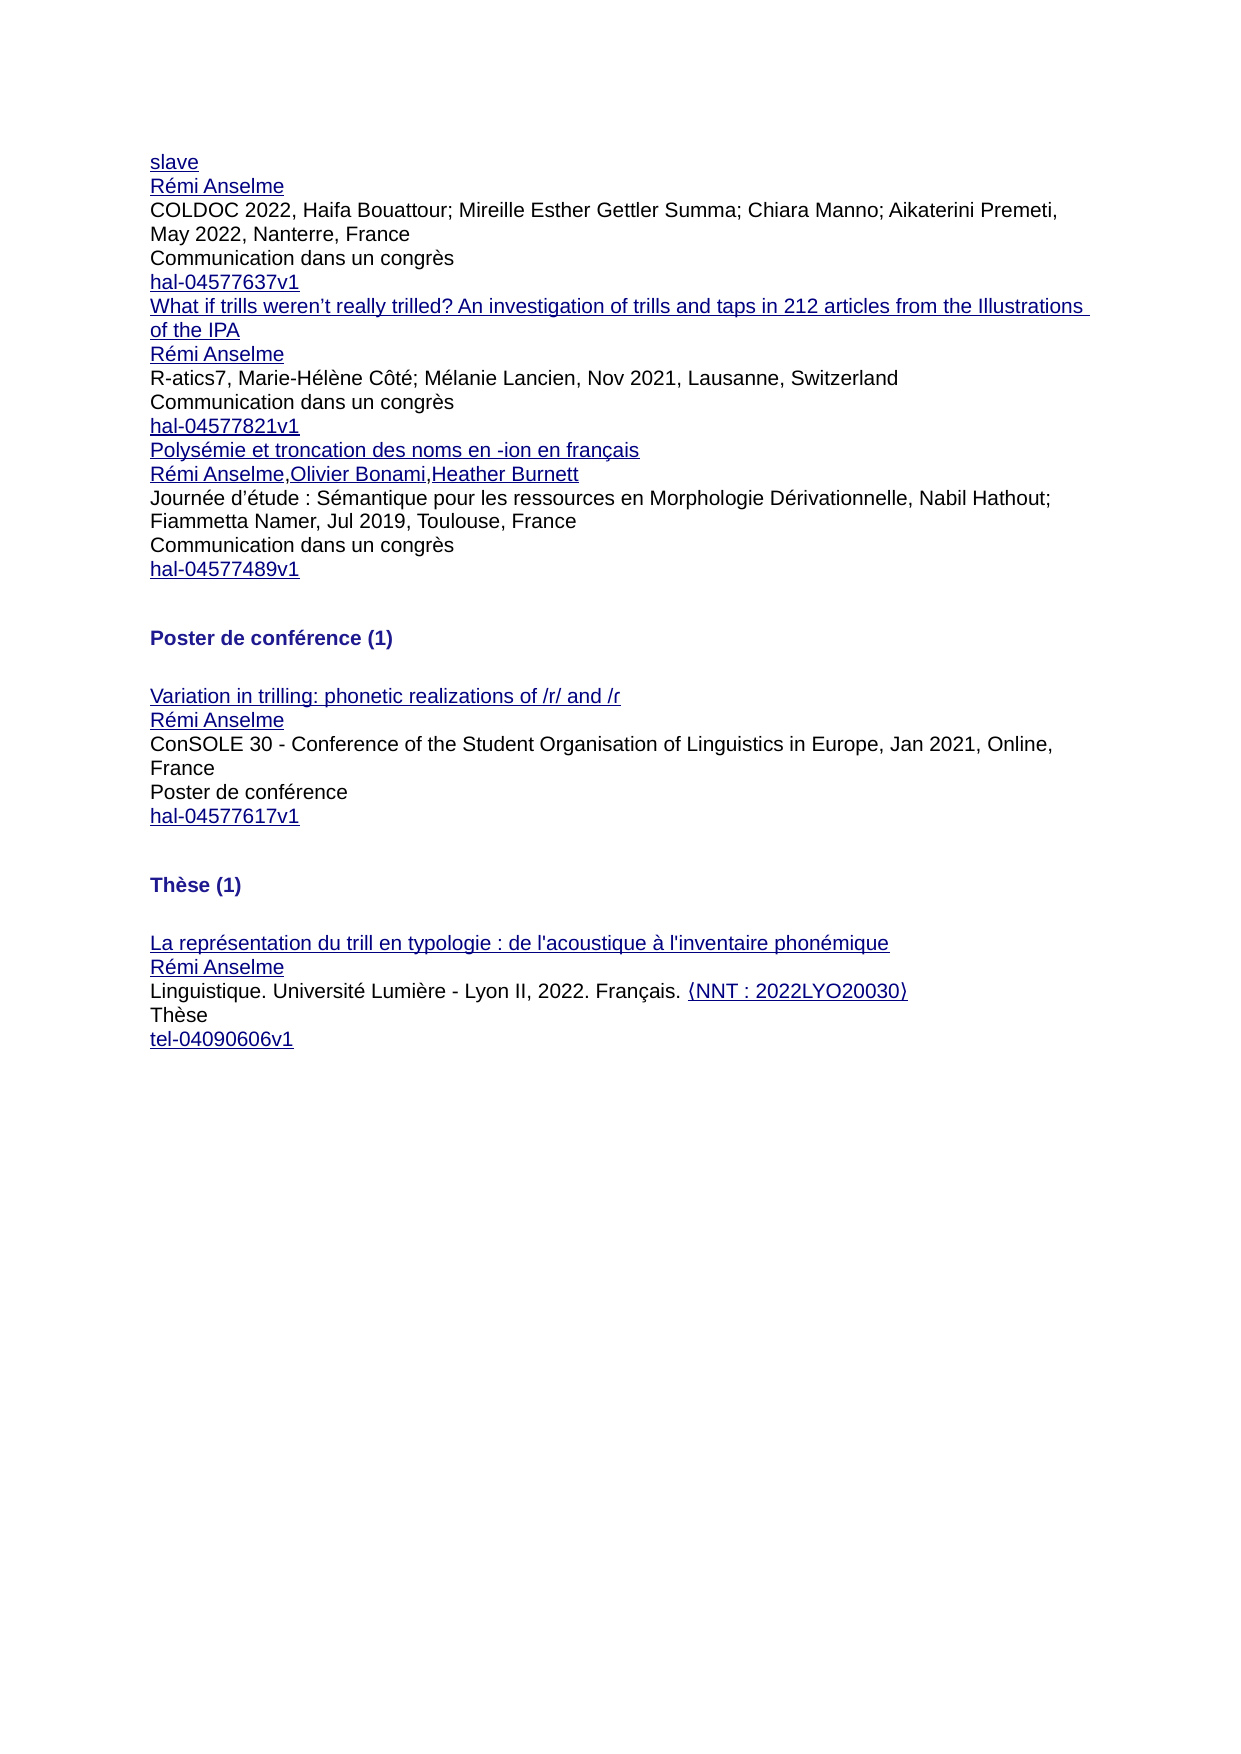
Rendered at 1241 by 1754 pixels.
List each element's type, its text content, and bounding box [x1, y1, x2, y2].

subtitle Poster de conférence (1) [150, 626, 1090, 650]
table_header Variation in trilling: phonetic realizations of /r/ and /ɾ Rémi Anselme ConSOLE 30 - Conference of the Student Organisation of Linguistics in Europe, Jan 2021, Online, France Poster de conférence hal-04577617v1 [150, 684, 1090, 828]
table_cell What if trills weren’t really trilled? An investigation of trills and taps in 212 articles from the Illustrations [150, 294, 1090, 315]
table_cell Polysémie et troncation des noms en -ion en français Rémi Anselme,Olivier Bonami,Heather Burnett Journée d’étude : Sémantique pour les ressources en Morphologie Dérivationnelle, Nabil Hathout; Fiammetta Namer, Jul 2019, Toulouse, France Communication dans un congrès hal-04577489v1 [150, 438, 1090, 581]
subtitle Thèse (1) [150, 873, 1090, 897]
table_header La représentation du trill en typologie : de l'acoustique à l'inventaire phonémique Rémi Anselme Linguistique. Université Lumière - Lyon II, 2022. Français. ⟨NNT : 2022LYO20030⟩ Thèse tel-04090606v1 [150, 931, 1090, 1051]
table_cell Comparaison des réalisations de la consonne rhotique en Europe : Cas des branches romane et slave Rémi Anselme COLDOC 2022, Haifa Bouattour; Mireille Esther Gettler Summa; Chiara Manno; Aikaterini Premeti, May 2022, Nanterre, France Communication dans un congrès hal-04577637v1 [150, 150, 1090, 294]
table_cell of the IPA Rémi Anselme R-atics7, Marie-Hélène Côté; Mélanie Lancien, Nov 2021, Lausanne, Switzerland Communication dans un congrès hal-04577821v1 [150, 316, 1090, 437]
